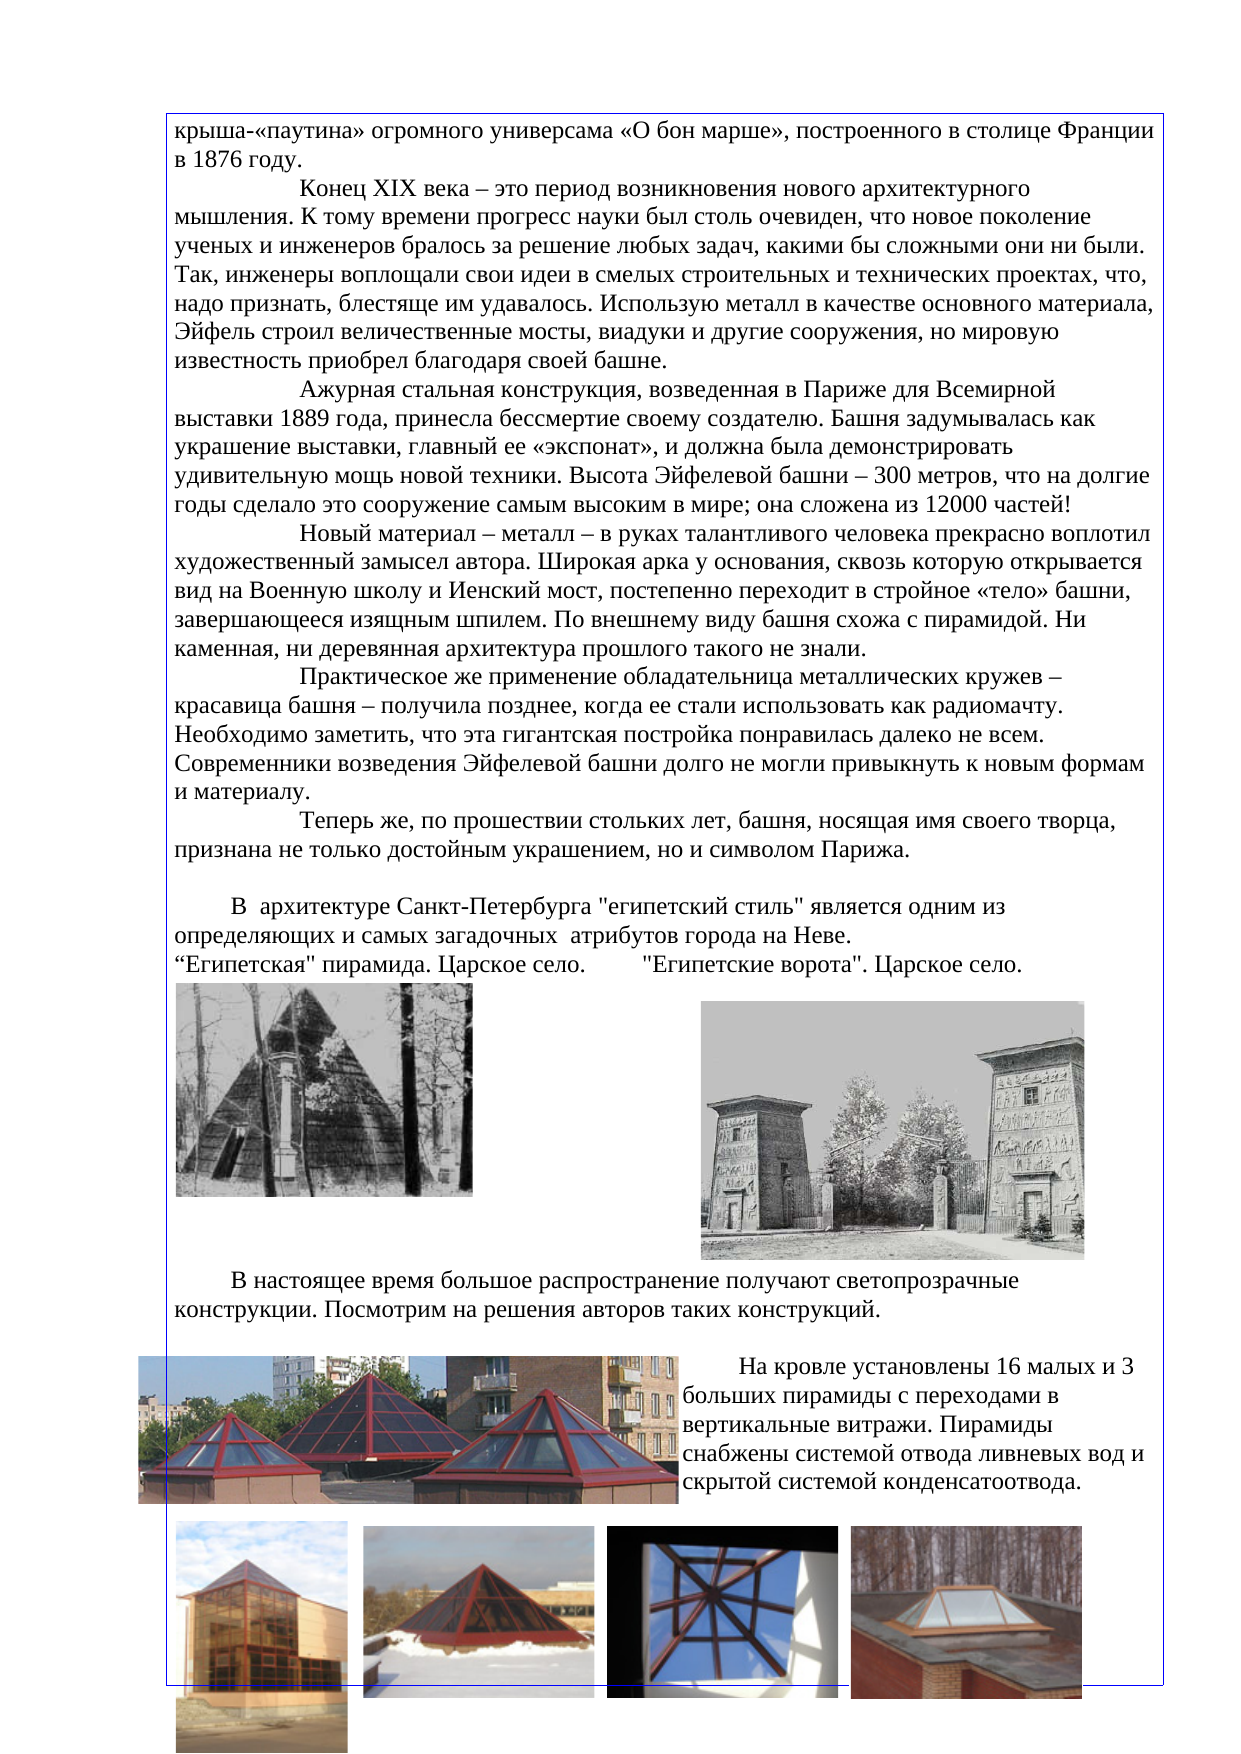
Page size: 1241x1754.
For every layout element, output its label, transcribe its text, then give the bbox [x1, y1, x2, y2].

picture [138, 1356, 166, 1504]
text Конец XIX века – это период возникновения нового архитектурного мышления. К тому времени прогресс науки был столь очевиден, что новое поколение ученых и инженеров бралось за решение любых задач, какими бы сложными они ни были. Так, инженеры воплощали свои идеи в смелых строительных и технических проектах, что, надо признать, блестяще им удавалось. Использую металл в качестве основного материала, Эйфель строил величественные мосты, виадуки и другие сооружения, но мировую известность приобрел благодаря своей башне. [174, 173, 1155, 374]
picture [175, 1521, 348, 1685]
picture [175, 983, 473, 1197]
text крыша-«паутина» огромного универсама «О бон марше», построенного в столице Франции в 1876 году. [174, 115, 1155, 173]
picture [167, 1356, 679, 1504]
text Практическое же применение обладательница металлических кружев – красавица башня – получила позднее, когда ее стали использовать как радиомачту. Необходимо заметить, что эта гигантская постройка понравилась далеко не всем. Современники возведения Эйфелевой башни долго не могли привыкнуть к новым формам и материалу. [174, 661, 1155, 805]
picture [363, 1686, 595, 1698]
text В архитектуре Санкт-Петербурга "египетский стиль" является одним из определяющих и самых загадочных атрибутов города на Неве. [174, 891, 1155, 949]
picture [607, 1526, 839, 1685]
picture [850, 1526, 1082, 1699]
text На кровле установлены 16 малых и 3 больших пирамиды с переходами в вертикальные витражи. Пирамиды снабжены системой отвода ливневых вод и скрытой системой конденсатоотвода. [174, 1351, 1155, 1495]
text “Египетская" пирамида. Царское село. "Египетские ворота". Царское село. [174, 949, 1155, 978]
picture [700, 1001, 1085, 1260]
picture [607, 1686, 839, 1698]
text Теперь же, по прошествии стольких лет, башня, носящая имя своего творца, признана не только достойным украшением, но и символом Парижа. [174, 805, 1155, 863]
text Ажурная стальная конструкция, возведенная в Париже для Всемирной выставки 1889 года, принесла бессмертие своему создателю. Башня задумывалась как украшение выставки, главный ее «экспонат», и должна была демонстрировать удивительную мощь новой техники. Высота Эйфелевой башни – 300 метров, что на долгие годы сделало это сооружение самым высоким в мире; она сложена из 12000 частей! [174, 374, 1155, 518]
picture [175, 1686, 348, 1753]
text Новый материал – металл – в руках талантливого человека прекрасно воплотил художественный замысел автора. Широкая арка у основания, сквозь которую открывается вид на Военную школу и Иенский мост, постепенно переходит в стройное «тело» башни, завершающееся изящным шпилем. По внешнему виду башня схожа с пирамидой. Ни каменная, ни деревянная архитектура прошлого такого не знали. [174, 518, 1155, 661]
text В настоящее время большое распространение получают светопрозрачные конструкции. Посмотрим на решения авторов таких конструкций. [174, 1265, 1155, 1323]
picture [363, 1526, 595, 1685]
